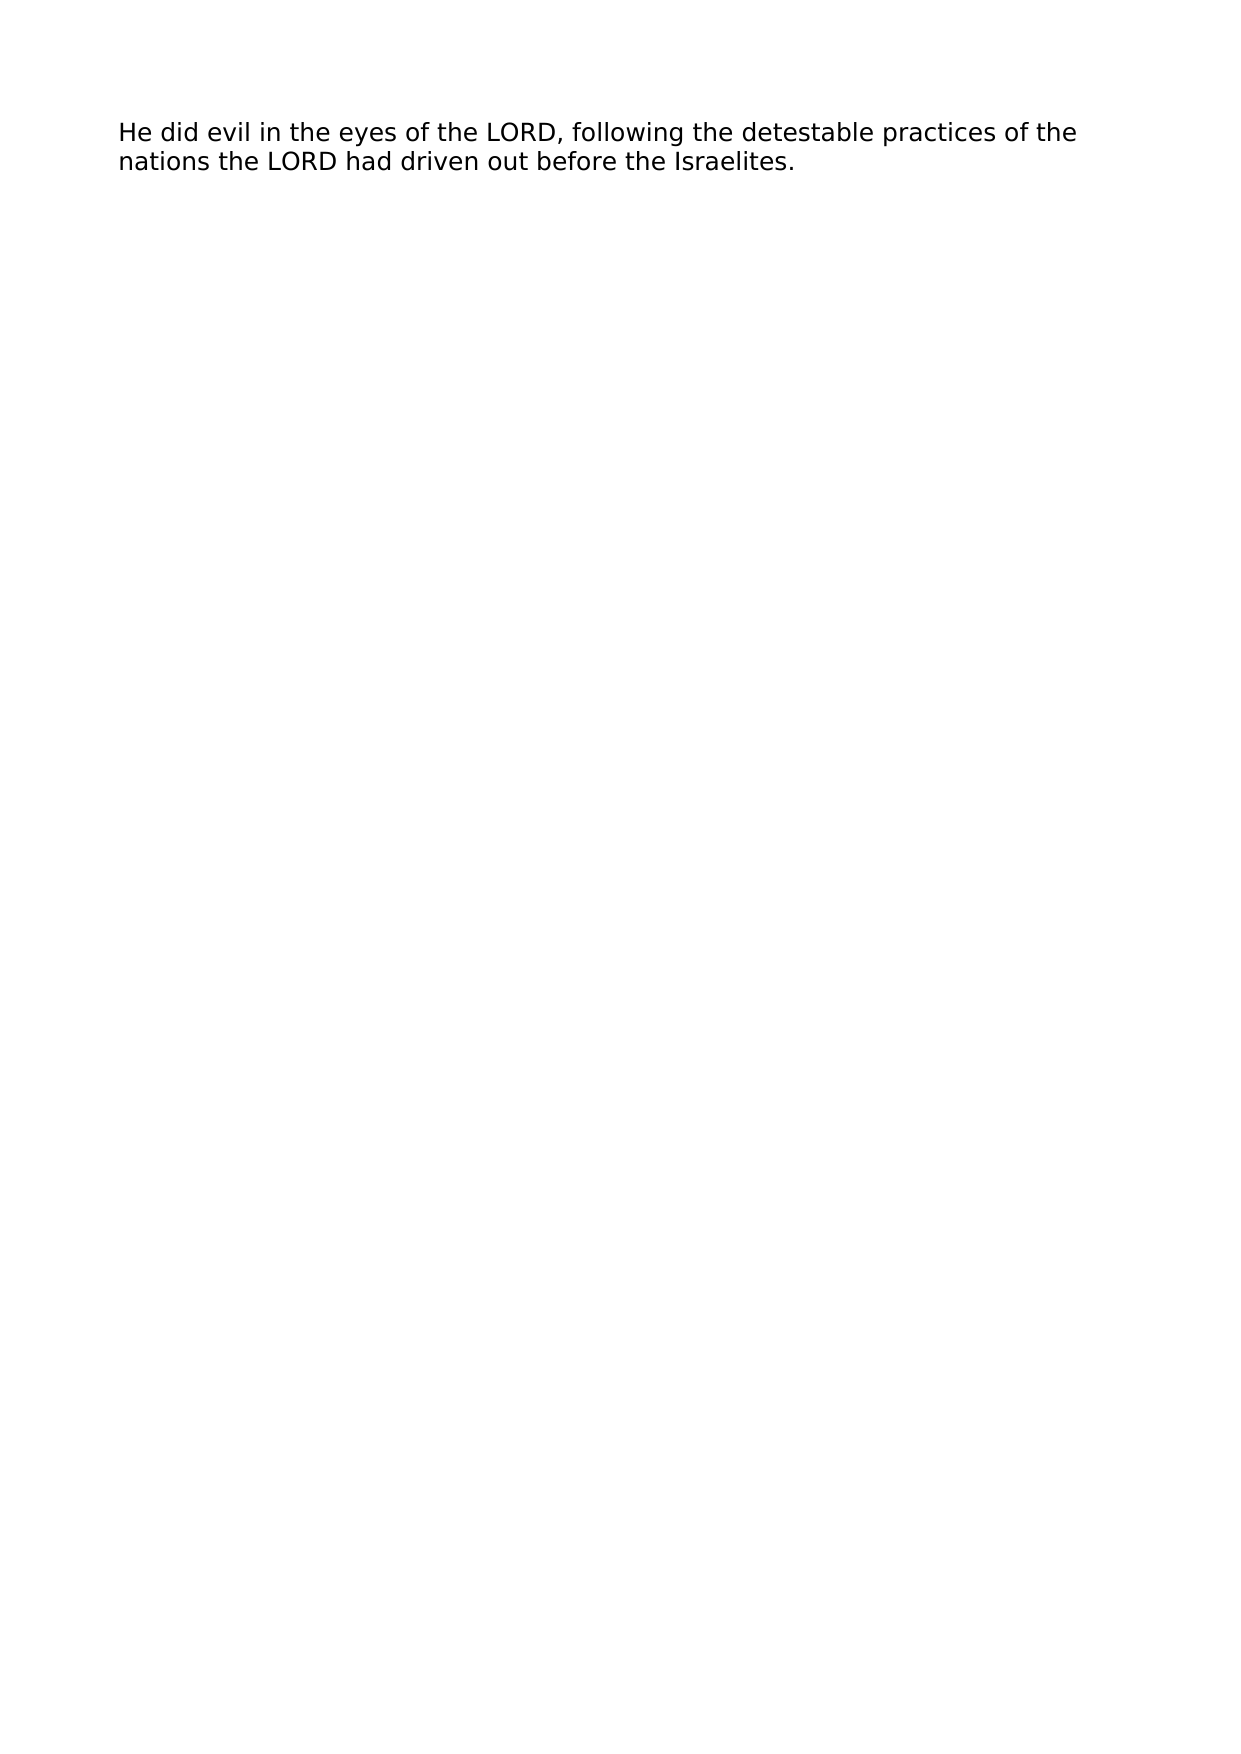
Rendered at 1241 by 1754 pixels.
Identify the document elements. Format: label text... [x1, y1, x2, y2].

text He did evil in the eyes of the LORD, following the detestable practices of the nations the LORD had driven out before the Israelites. [118, 118, 1122, 176]
